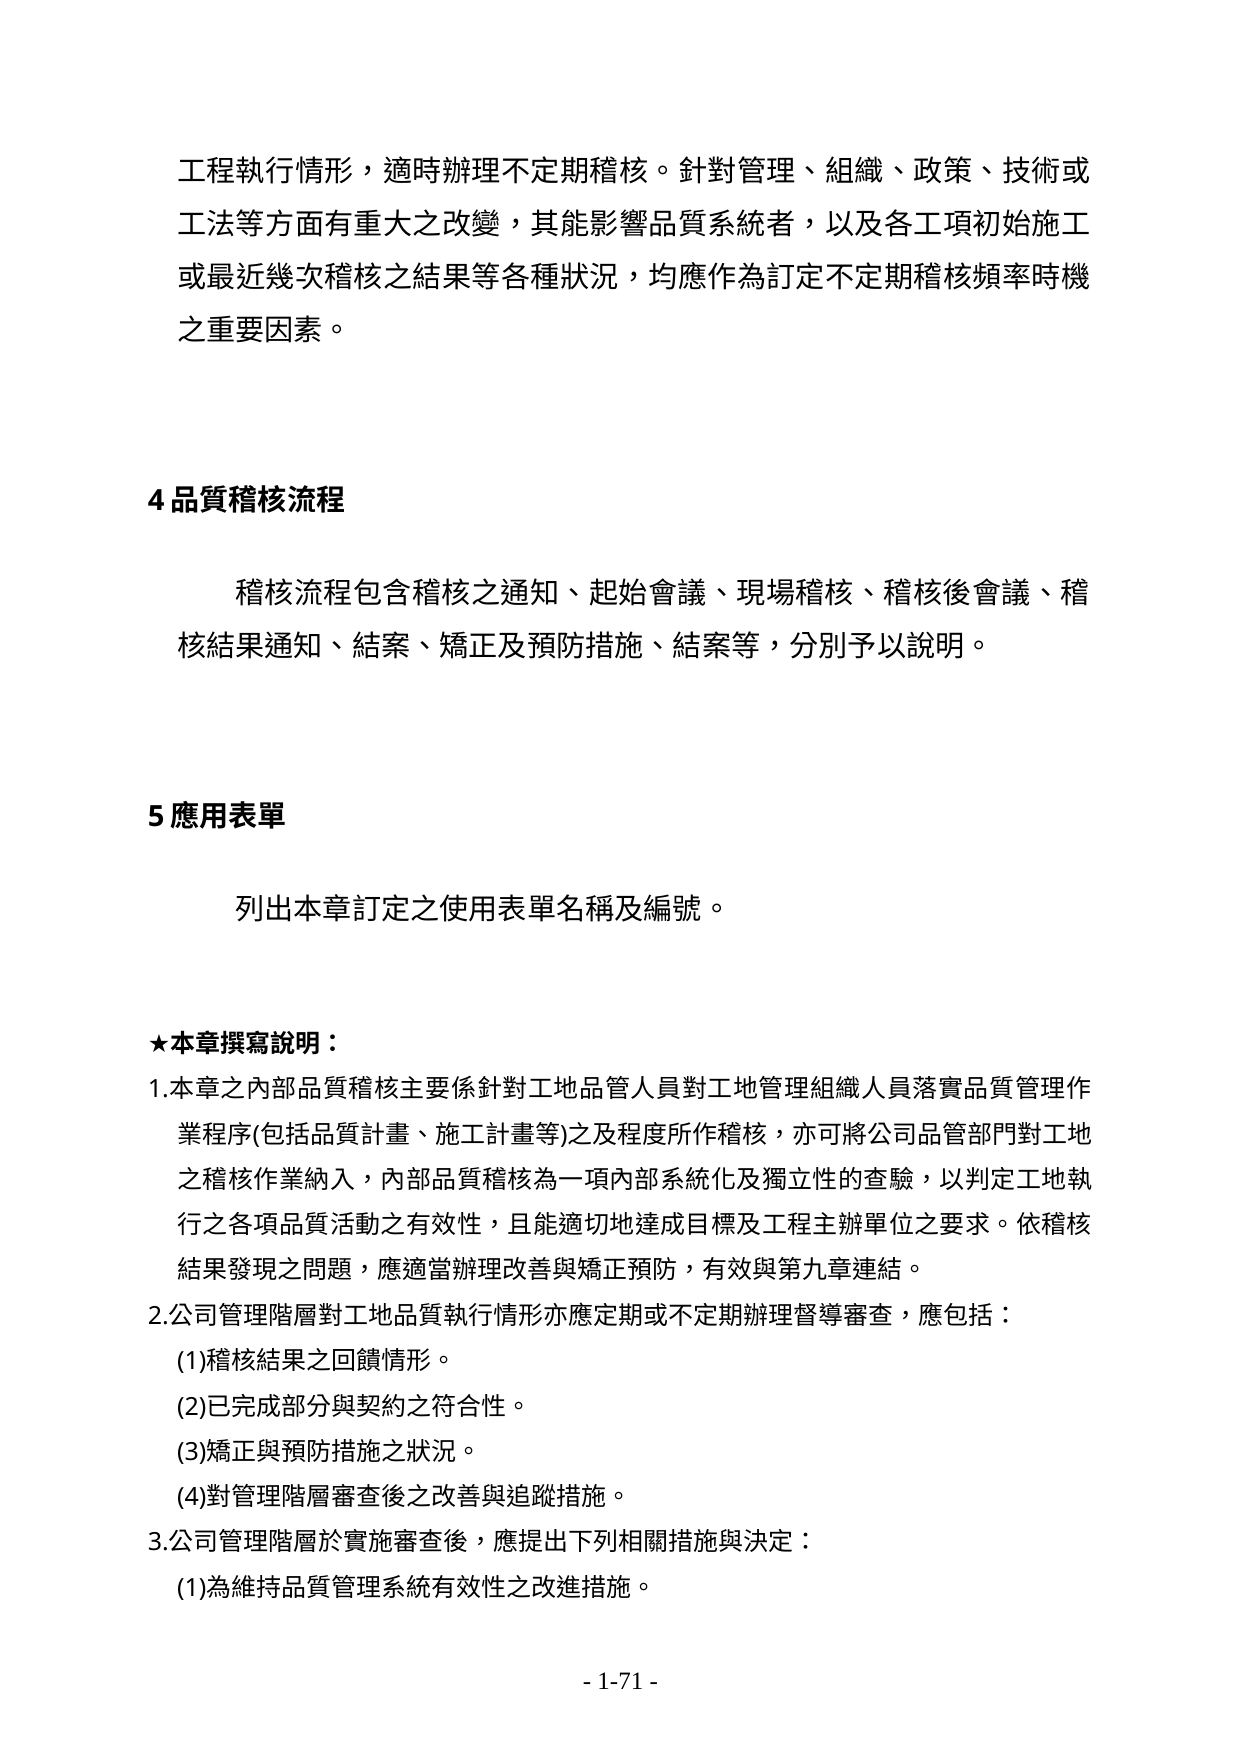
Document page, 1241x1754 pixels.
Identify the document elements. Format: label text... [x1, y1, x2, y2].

subtitle 4品質稽核流程 [148, 477, 1092, 519]
text (3)矯正與預防措施之狀況。 [177, 1431, 1092, 1467]
text 3.公司管理階層於實施審查後，應提出下列相關措施與決定： [148, 1522, 1092, 1558]
text 稽核流程包含稽核之通知、起始會議、現場稽核、稽核後會議、稽核結果通知、結案、矯正及預防措施、結案等，分別予以說明。 [177, 569, 1092, 664]
text 1.本章之內部品質稽核主要係針對工地品管人員對工地管理組織人員落實品質管理作業程序(包括品質計畫、施工計畫等)之及程度所作稽核，亦可將公司品管部門對工地之稽核作業納入，內部品質稽核為一項內部系統化及獨立性的查驗，以判定工地執行之各項品質活動之有效性，且能適切地達成目標及工程主辦單位之要求。依稽核結果發現之問題，應適當辦理改善與矯正預防，有效與第九章連結。 [148, 1069, 1092, 1286]
text 列出本章訂定之使用表單名稱及編號。 [177, 886, 1092, 928]
text (1)為維持品質管理系統有效性之改進措施。 [177, 1567, 1092, 1603]
text ★本章撰寫說明： [148, 1023, 1092, 1060]
text 2.公司管理階層對工地品質執行情形亦應定期或不定期辦理督導審查，應包括： [148, 1295, 1092, 1332]
text (1)稽核結果之回饋情形。 [177, 1341, 1092, 1377]
text 工程執行情形，適時辦理不定期稽核。針對管理、組織、政策、技術或工法等方面有重大之改變，其能影響品質系統者，以及各工項初始施工或最近幾次稽核之結果等各種狀況，均應作為訂定不定期稽核頻率時機之重要因素。 [177, 148, 1092, 348]
text (4)對管理階層審查後之改善與追蹤措施。 [177, 1477, 1092, 1513]
subtitle 5應用表單 [148, 793, 1092, 835]
text (2)已完成部分與契約之符合性。 [177, 1386, 1092, 1422]
